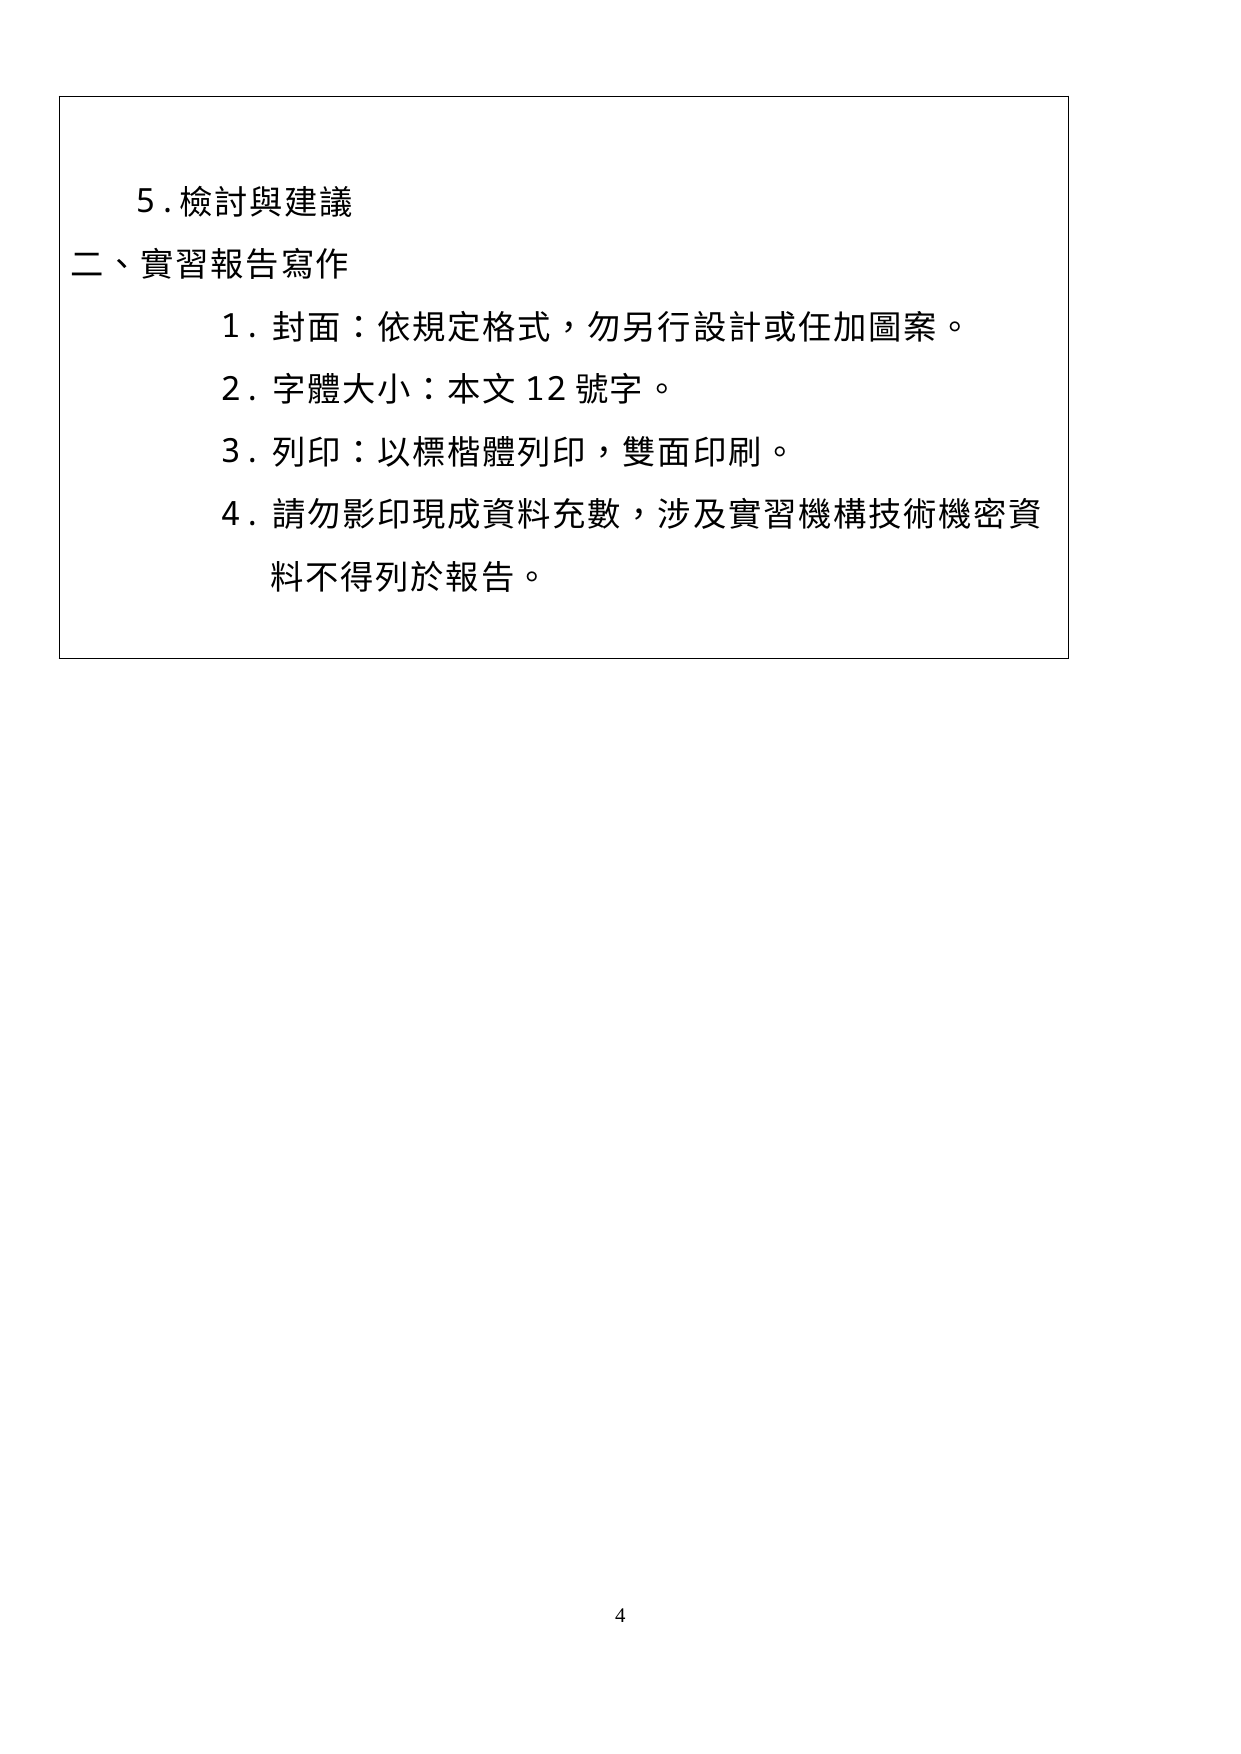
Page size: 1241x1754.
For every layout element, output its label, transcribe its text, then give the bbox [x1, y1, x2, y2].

table_header 5.檢討與建議 二、實習報告寫作 封面：依規定格式，勿另行設計或任加圖案。 字體大小：本文12號字。 列印：以標楷體列印，雙面印刷。 請勿影印現成資料充數，涉及實習機構技術機密資料不得列於報告。 [60, 97, 1068, 658]
